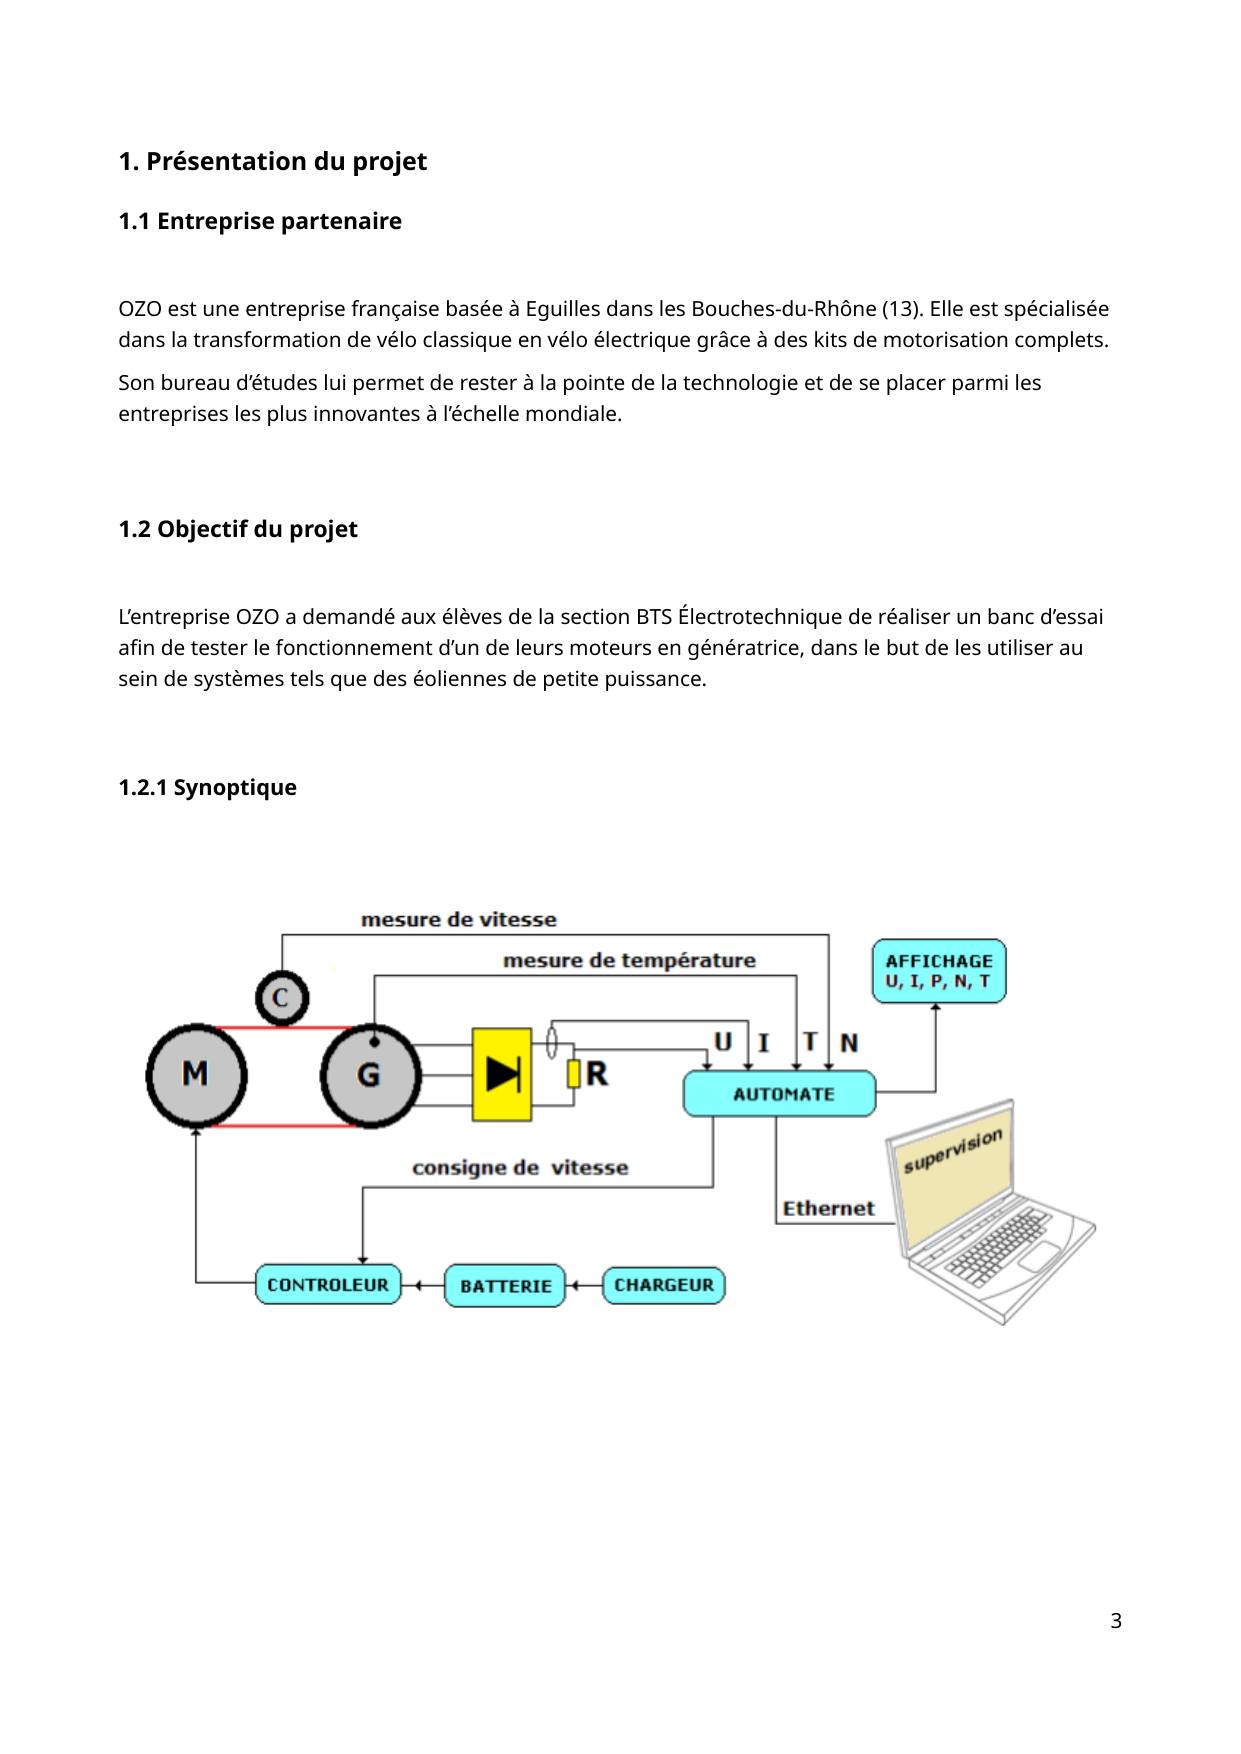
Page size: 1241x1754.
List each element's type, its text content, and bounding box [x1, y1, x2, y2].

subtitle 1.2.1 Synoptique [118, 772, 1122, 802]
subtitle 1.1 Entreprise partenaire [118, 205, 1122, 236]
subtitle 1. Présentation du projet [118, 143, 1122, 177]
text Son bureau d’études lui permet de rester à la pointe de la technologie et de se placer parmi les entreprises les plus innovantes à l’échelle mondiale. [118, 368, 1122, 427]
picture [131, 889, 1108, 1335]
text OZO est une entreprise française basée à Eguilles dans les Bouches-du-Rhône (13). Elle est spécialisée dans la transformation de vélo classique en vélo électrique grâce à des kits de motorisation complets. [118, 294, 1122, 353]
subtitle 1.2 Objectif du projet [118, 513, 1122, 544]
text L’entreprise OZO a demandé aux élèves de la section BTS Électrotechnique de réaliser un banc d’essai afin de tester le fonctionnement d’un de leurs moteurs en génératrice, dans le but de les utiliser au sein de systèmes tels que des éoliennes de petite puissance. [118, 602, 1122, 692]
